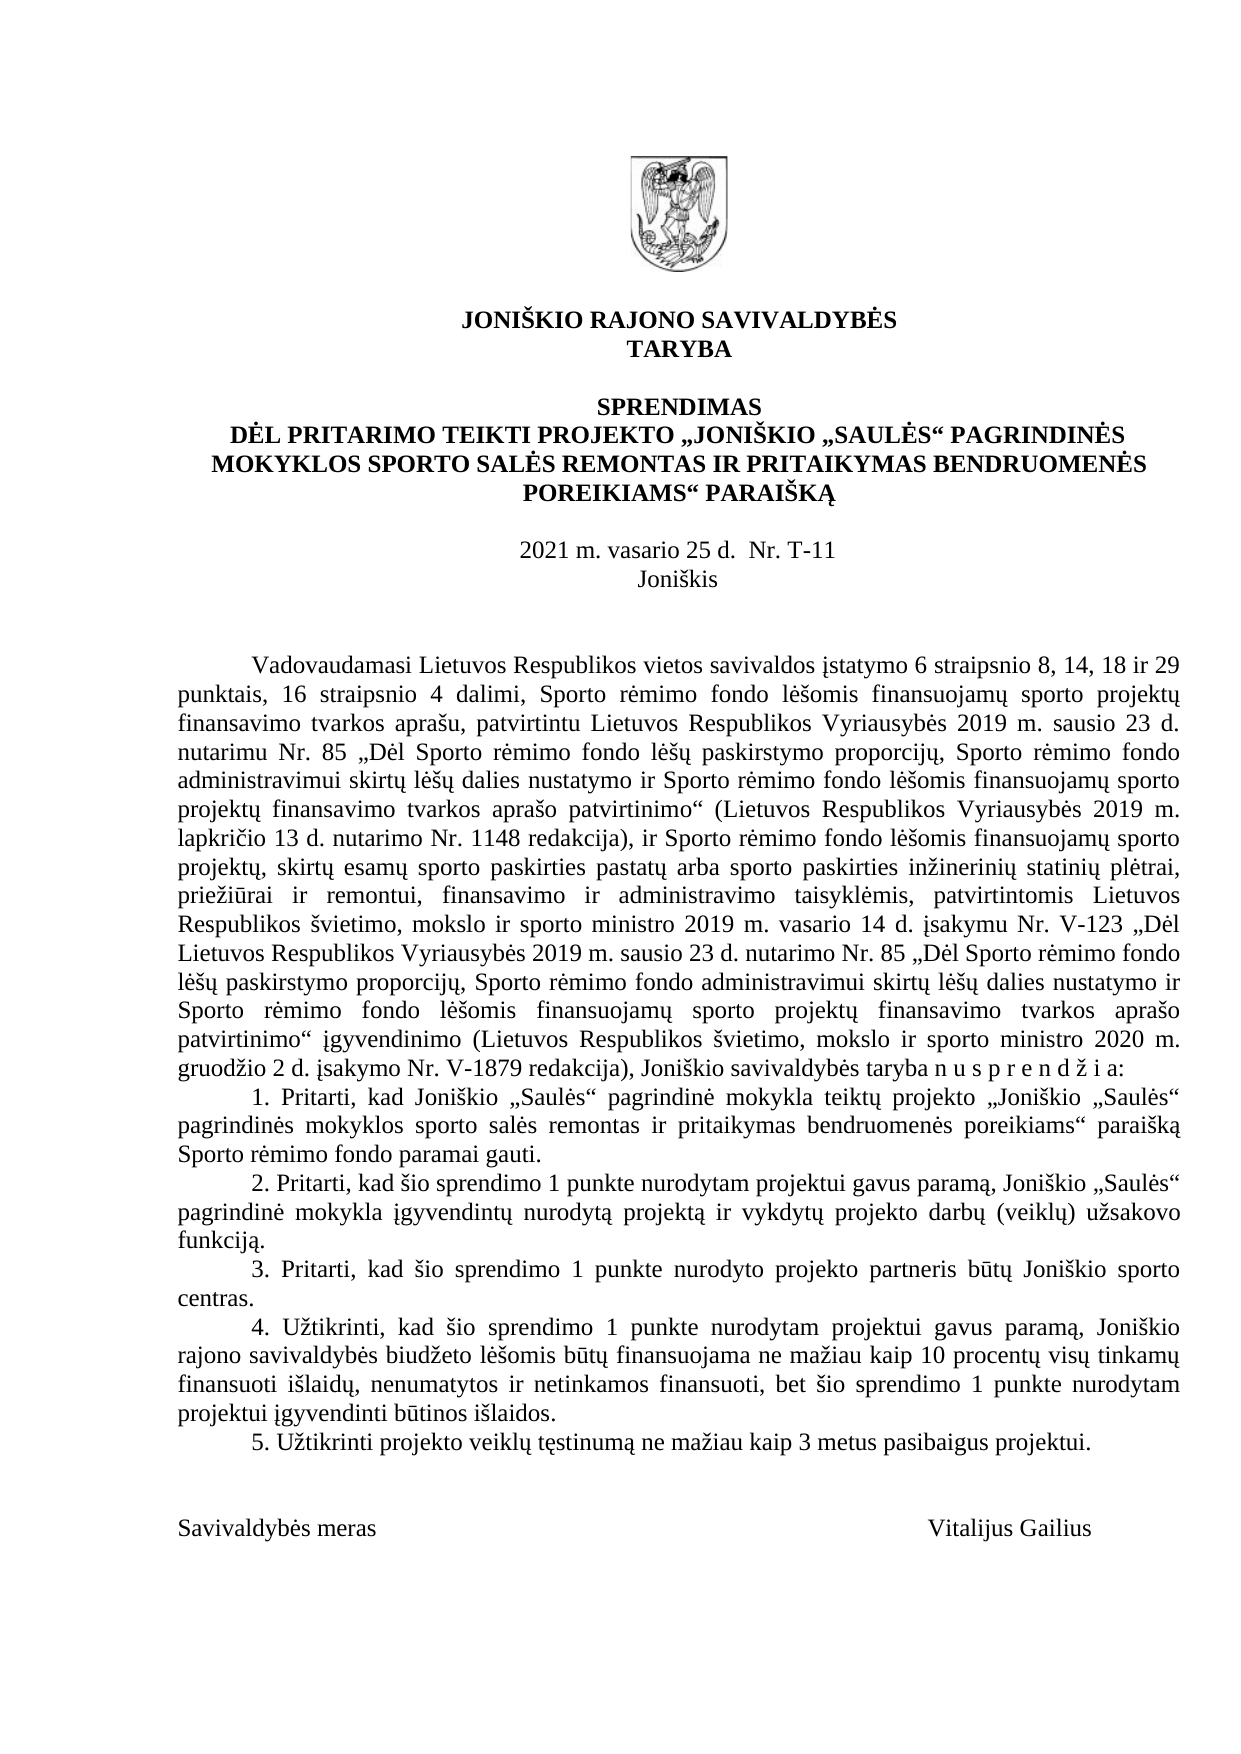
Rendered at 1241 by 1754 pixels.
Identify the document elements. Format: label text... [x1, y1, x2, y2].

text 2. Pritarti, kad šio sprendimo 1 punkte nurodytam projektui gavus paramą, Joniškio „Saulės“ pagrindinė mokykla įgyvendintų nurodytą projektą ir vykdytų projekto darbų (veiklų) užsakovo funkciją. [177, 1168, 1181, 1254]
text SPRENDIMAS [177, 392, 1181, 420]
text DĖL PRITARIMO TEIKTI PROJEKTO „JONIŠKIO „SAULĖS“ PAGRINDINĖS MOKYKLOS SPORTO SALĖS REMONTAS IR PRITAIKYMAS BENDRUOMENĖS POREIKIAMS“ PARAIŠKĄ [174, 420, 1181, 507]
text 3. Pritarti, kad šio sprendimo 1 punkte nurodyto projekto partneris būtų Joniškio sporto centras. [177, 1254, 1181, 1312]
text Vadovaudamasi Lietuvos Respublikos vietos savivaldos įstatymo 6 straipsnio 8, 14, 18 ir 29 punktais, 16 straipsnio 4 dalimi, Sporto rėmimo fondo lėšomis finansuojamų sporto projektų finansavimo tvarkos aprašu, patvirtintu Lietuvos Respublikos Vyriausybės 2019 m. sausio 23 d. nutarimu Nr. 85 „Dėl Sporto rėmimo fondo lėšų paskirstymo proporcijų, Sporto rėmimo fondo administravimui skirtų lėšų dalies nustatymo ir Sporto rėmimo fondo lėšomis finansuojamų sporto projektų finansavimo tvarkos aprašo patvirtinimo“ (Lietuvos Respublikos Vyriausybės 2019 m. lapkričio 13 d. nutarimo Nr. 1148 redakcija), ir Sporto rėmimo fondo lėšomis finansuojamų sporto projektų, skirtų esamų sporto paskirties pastatų arba sporto paskirties inžinerinių statinių plėtrai, priežiūrai ir remontui, finansavimo ir administravimo taisyklėmis, patvirtintomis Lietuvos Respublikos švietimo, mokslo ir sporto ministro 2019 m. vasario 14 d. įsakymu Nr. V-123 „Dėl Lietuvos Respublikos Vyriausybės 2019 m. sausio 23 d. nutarimo Nr. 85 „Dėl Sporto rėmimo fondo lėšų paskirstymo proporcijų, Sporto rėmimo fondo administravimui skirtų lėšų dalies nustatymo ir Sporto rėmimo fondo lėšomis finansuojamų sporto projektų finansavimo tvarkos aprašo patvirtinimo“ įgyvendinimo (Lietuvos Respublikos švietimo, mokslo ir sporto ministro 2020 m. gruodžio 2 d. įsakymo Nr. V-1879 redakcija), Joniškio savivaldybės taryba n u s p r e n d ž i a: [177, 650, 1181, 1082]
text Joniškio rajono savivaldybės TARYBA [177, 305, 1181, 363]
text 2021 m. vasario 25 d. Nr. T-11 [174, 535, 1181, 564]
text 1. Pritarti, kad Joniškio „Saulės“ pagrindinė mokykla teiktų projekto „Joniškio „Saulės“ pagrindinės mokyklos sporto salės remontas ir pritaikymas bendruomenės poreikiams“ paraišką Sporto rėmimo fondo paramai gauti. [177, 1082, 1181, 1168]
text Savivaldybės meras Vitalijus Gailius [177, 1513, 1181, 1542]
text 4. Užtikrinti, kad šio sprendimo 1 punkte nurodytam projektui gavus paramą, Joniškio rajono savivaldybės biudžeto lėšomis būtų finansuojama ne mažiau kaip 10 procentų visų tinkamų finansuoti išlaidų, nenumatytos ir netinkamos finansuoti, bet šio sprendimo 1 punkte nurodytam projektui įgyvendinti būtinos išlaidos. [177, 1312, 1181, 1427]
text 5. Užtikrinti projekto veiklų tęstinumą ne mažiau kaip 3 metus pasibaigus projektui. [177, 1427, 1181, 1455]
text Joniškis [174, 564, 1181, 593]
